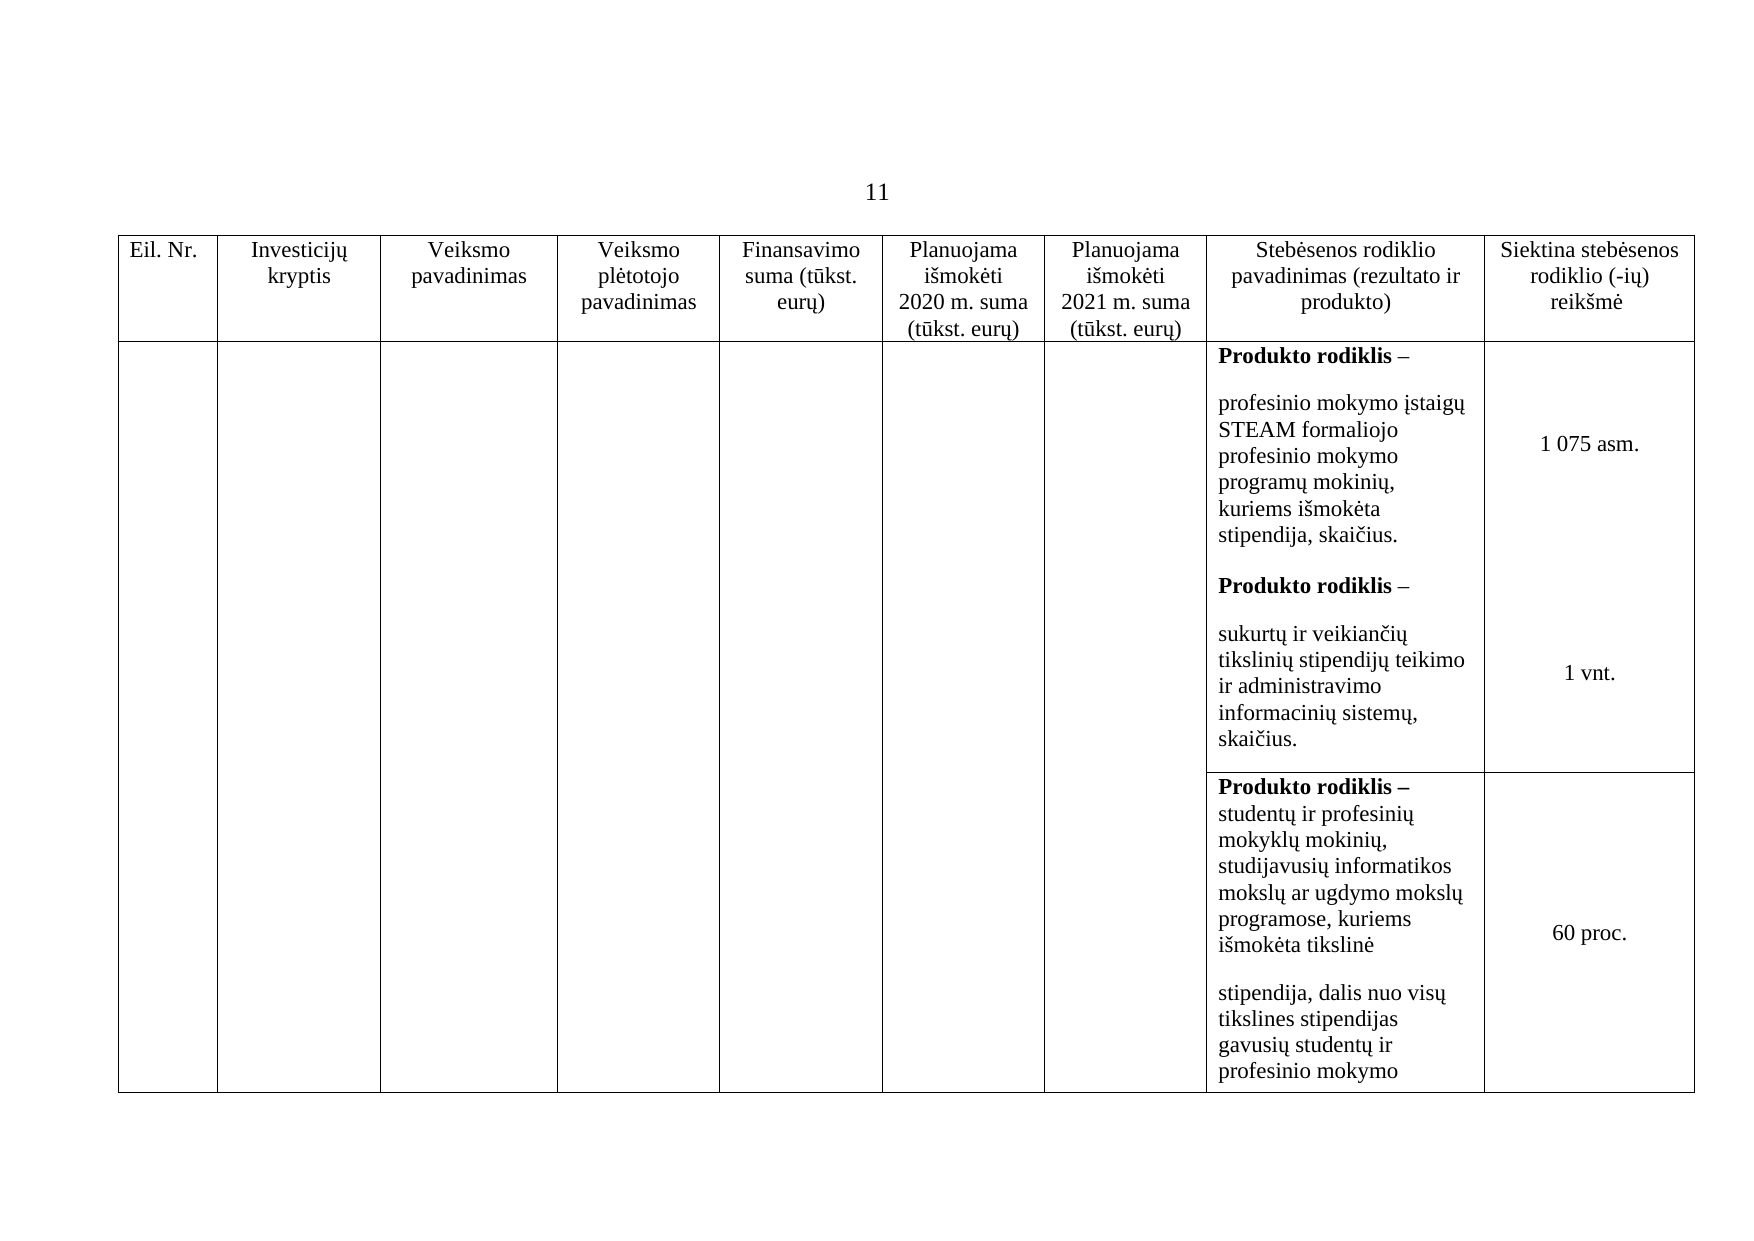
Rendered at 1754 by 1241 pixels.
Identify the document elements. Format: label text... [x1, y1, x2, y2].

table_header Planuojama išmokėti 2020 m. suma (tūkst. eurų) [883, 236, 1044, 341]
table_cell 60 proc. [1485, 773, 1694, 1092]
table_cell [119, 342, 217, 1092]
table_cell [218, 342, 380, 1092]
table_cell Produkto rodiklis – profesinio mokymo įstaigų STEAM formaliojo profesinio mokymo programų mokinių, kuriems išmokėta stipendija, skaičius. [1207, 342, 1484, 571]
table_header Siektina stebėsenos rodiklio (-ių) reikšmė [1485, 236, 1694, 341]
table_header Planuojama išmokėti 2021 m. suma (tūkst. eurų) [1045, 236, 1206, 341]
table_cell Produkto rodiklis – sukurtų ir veikiančių tikslinių stipendijų teikimo ir administravimo informacinių sistemų, skaičius. [1207, 571, 1484, 772]
table_header Finansavimo suma (tūkst. eurų) [720, 236, 882, 341]
table_cell Produkto rodiklis – studentų ir profesinių mokyklų mokinių, studijavusių informatikos mokslų ar ugdymo mokslų programose, kuriems išmokėta tikslinė stipendija, dalis nuo visų tikslines stipendijas gavusių studentų ir profesinio mokymo [1207, 773, 1484, 1092]
table_header Investicijų kryptis [218, 236, 380, 341]
table_cell 1 vnt. [1485, 571, 1694, 772]
table_header Stebėsenos rodiklio pavadinimas (rezultato ir produkto) [1207, 236, 1484, 341]
table_cell [1045, 342, 1206, 1092]
table_cell 1 075 asm. [1485, 342, 1694, 571]
table_header Veiksmo plėtotojo pavadinimas [558, 236, 719, 341]
table_cell [883, 342, 1044, 1092]
table_header Veiksmo pavadinimas [381, 236, 557, 341]
table_header Eil. Nr. [119, 236, 217, 341]
table_cell [381, 342, 557, 1092]
table_cell [720, 342, 882, 1092]
table_cell [558, 342, 719, 1092]
